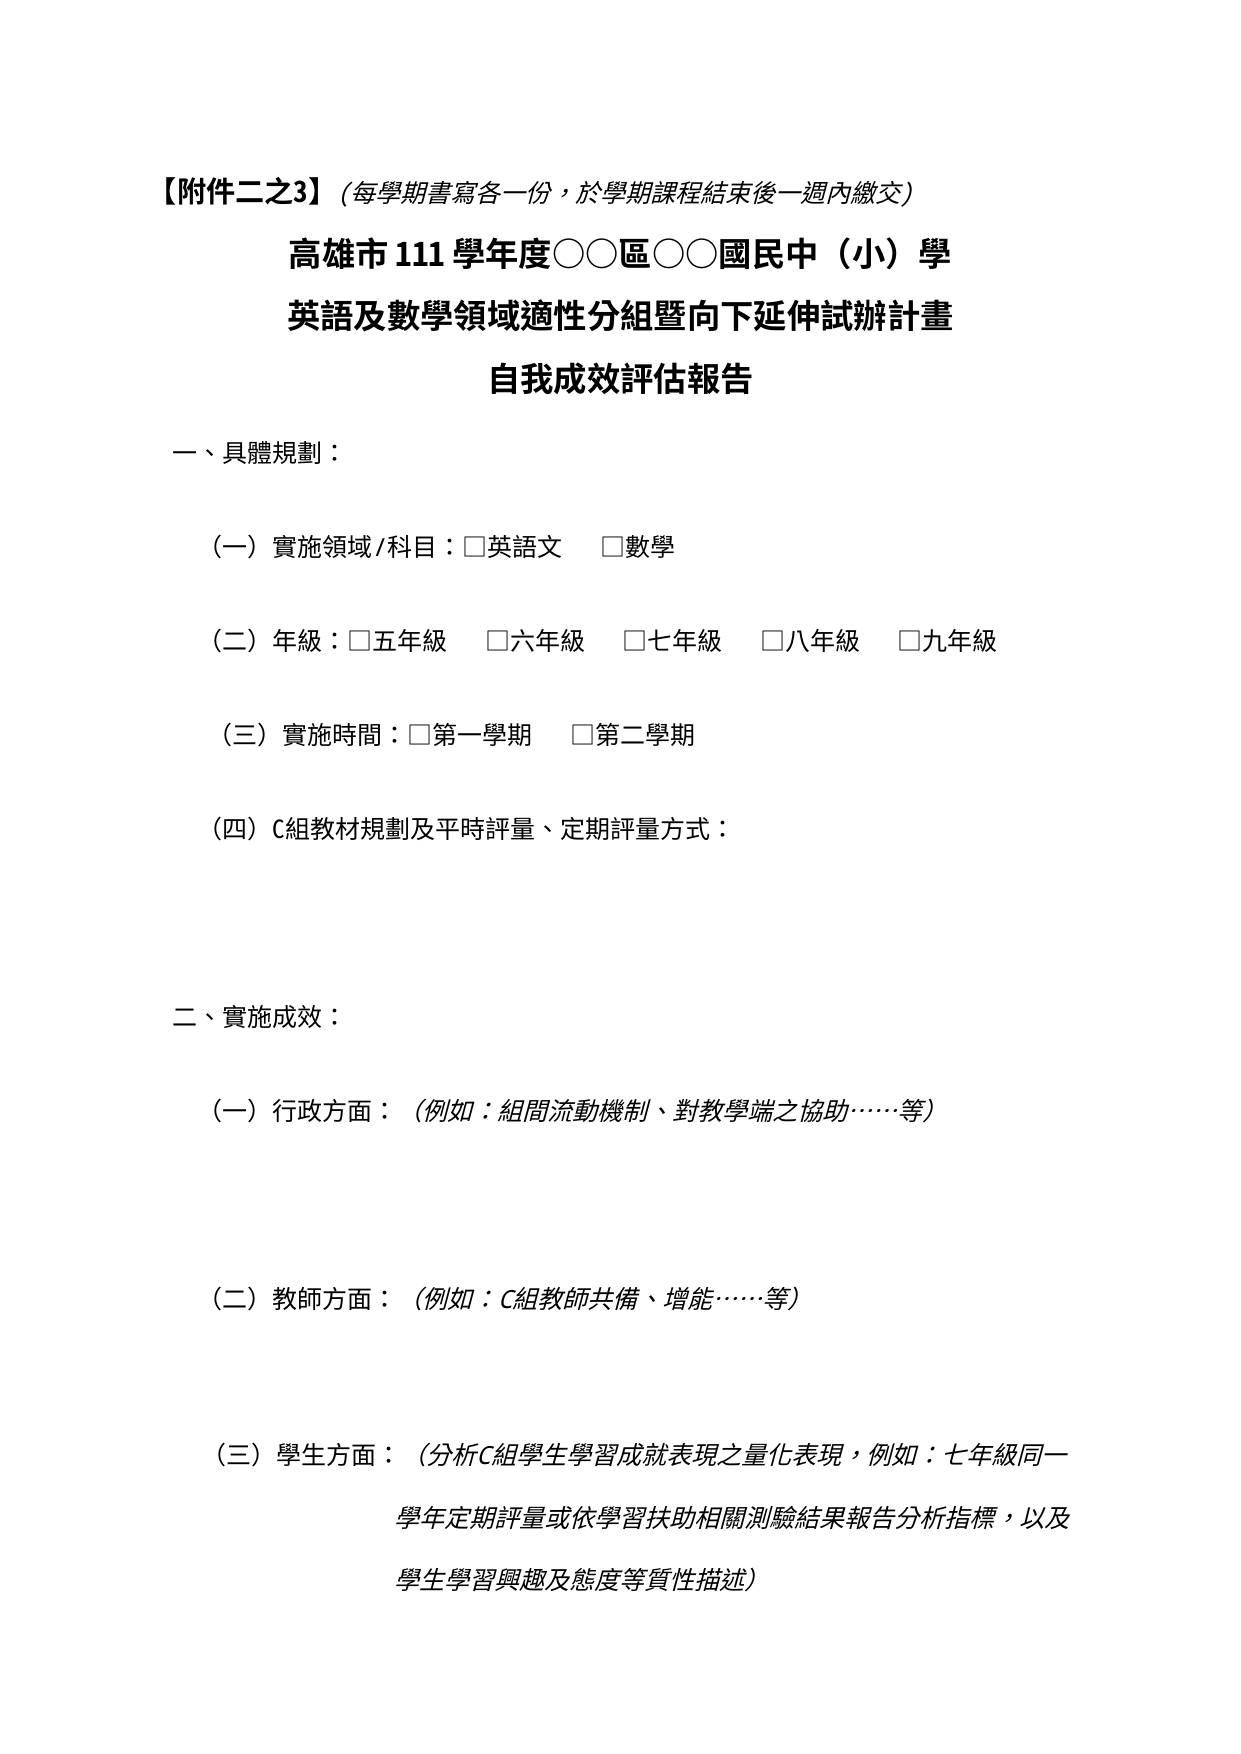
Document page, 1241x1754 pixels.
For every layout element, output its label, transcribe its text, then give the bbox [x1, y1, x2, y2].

text 一、具體規劃： [173, 410, 1093, 473]
text 【附件二之3】(每學期書寫各一份，於學期課程結束後一週內繳交) [148, 148, 1093, 210]
text （二）年級：□五年級 □六年級 □七年級 □八年級 □九年級 [148, 598, 1093, 661]
text 英語及數學領域適性分組暨向下延伸試辦計畫 [148, 273, 1093, 335]
text （一）行政方面：（例如：組間流動機制、對教學端之協助……等） [148, 1068, 1093, 1130]
text （三）實施時間：□第一學期 □第二學期 [148, 692, 1093, 754]
text （一）實施領域/科目：□英語文 □數學 [148, 504, 1093, 567]
text 自我成效評估報告 [148, 335, 1093, 398]
text 高雄市111學年度○○區○○國民中（小）學 [148, 210, 1093, 273]
text （二）教師方面：（例如：C組教師共備、增能……等） [148, 1256, 1093, 1318]
text （四）C組教材規劃及平時評量、定期評量方式： [148, 786, 1093, 848]
text 二、實施成效： [148, 974, 1093, 1036]
text （三）學生方面：（分析C組學生學習成就表現之量化表現，例如：七年級同一學年定期評量或依學習扶助相關測驗結果報告分析指標，以及學生學習興趣及態度等質性描述） [151, 1412, 1093, 1600]
